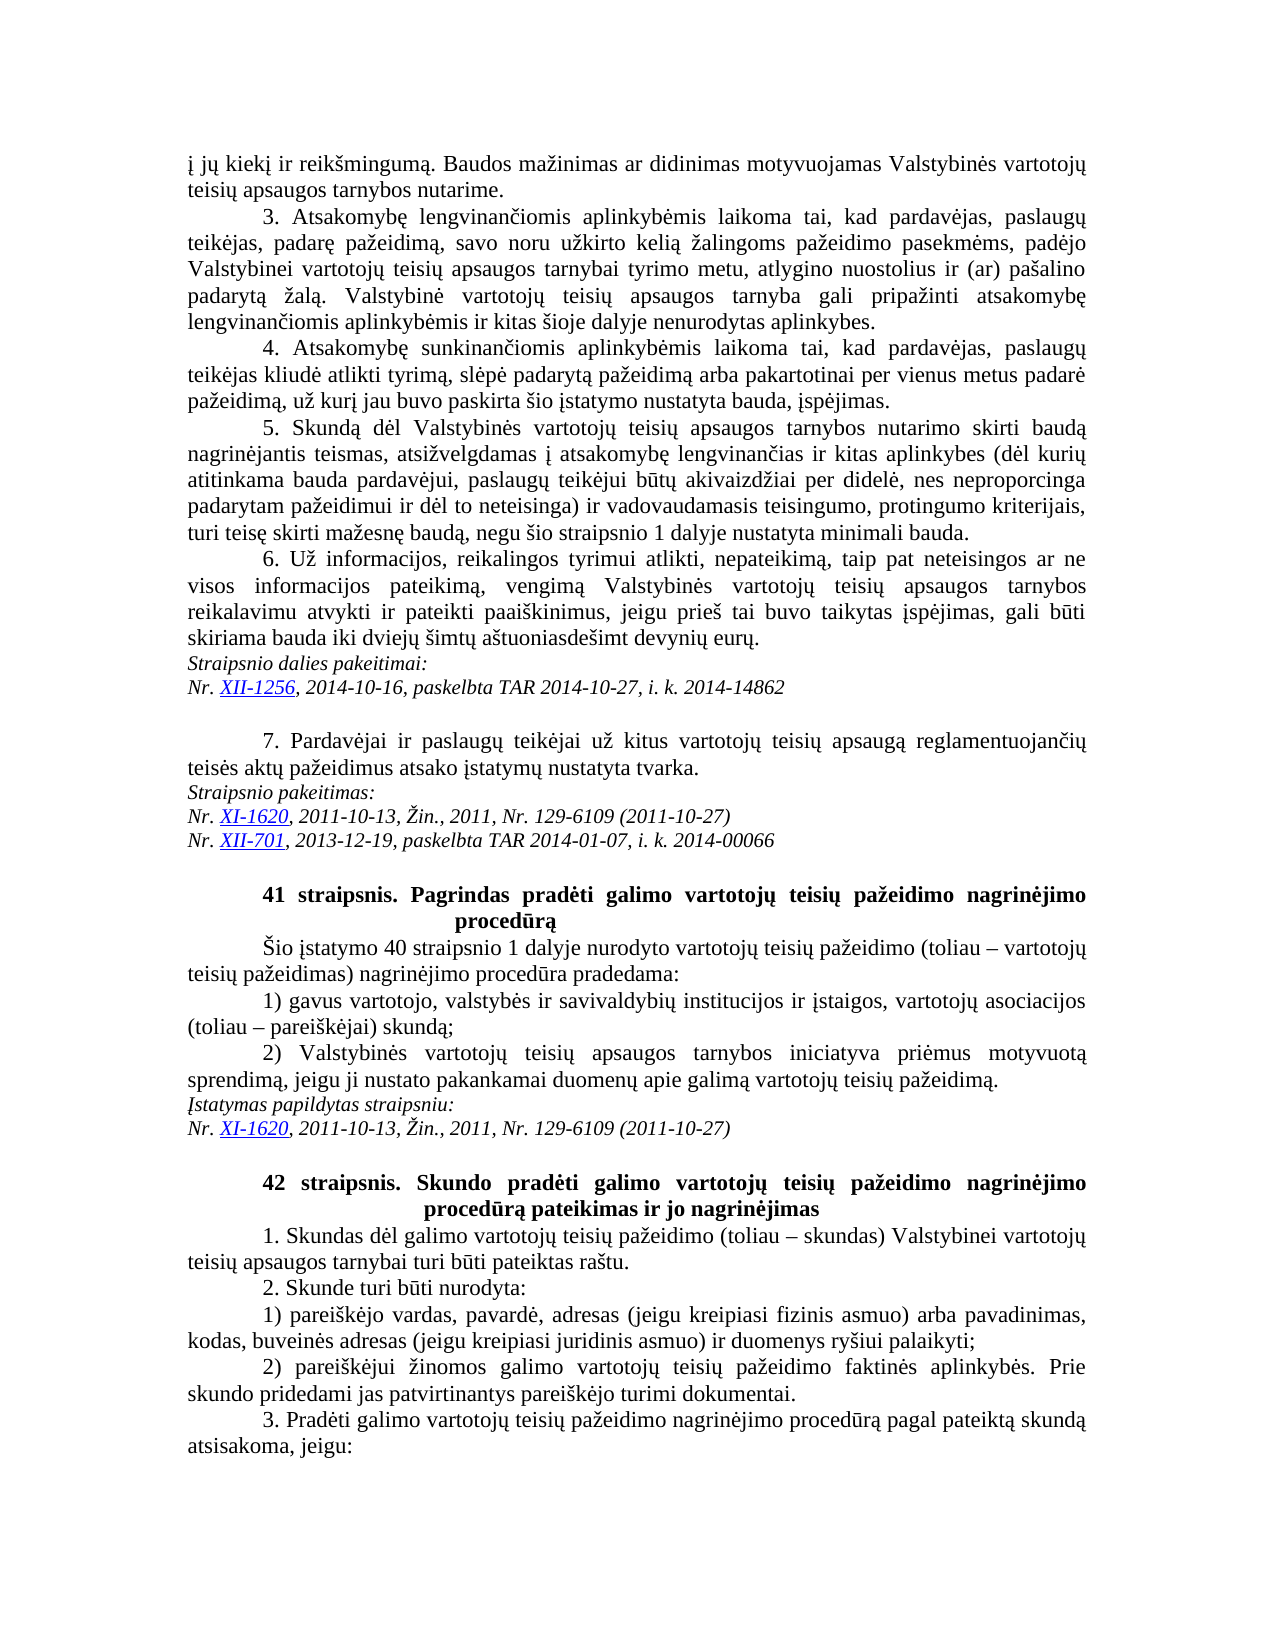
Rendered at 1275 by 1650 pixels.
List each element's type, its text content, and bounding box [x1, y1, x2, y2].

text 4. Atsakomybę sunkinančiomis aplinkybėmis laikoma tai, kad pardavėjas, paslaugų teikėjas kliudė atlikti tyrimą, slėpė padarytą pažeidimą arba pakartotinai per vienus metus padarė pažeidimą, už kurį jau buvo paskirta šio įstatymo nustatyta bauda, įspėjimas. [187, 334, 1087, 413]
text 5. Skundą dėl Valstybinės vartotojų teisių apsaugos tarnybos nutarimo skirti baudą nagrinėjantis teismas, atsižvelgdamas į atsakomybę lengvinančias ir kitas aplinkybes (dėl kurių atitinkama bauda pardavėjui, paslaugų teikėjui būtų akivaizdžiai per didelė, nes neproporcinga padarytam pažeidimui ir dėl to neteisinga) ir vadovaudamasis teisingumo, protingumo kriterijais, turi teisę skirti mažesnę baudą, negu šio straipsnio 1 dalyje nustatyta minimali bauda. [187, 413, 1087, 545]
text 41 straipsnis. Pagrindas pradėti galimo vartotojų teisių pažeidimo nagrinėjimo procedūrą [262, 881, 1087, 934]
text 6. Už informacijos, reikalingos tyrimui atlikti, nepateikimą, taip pat neteisingos ar ne visos informacijos pateikimą, vengimą Valstybinės vartotojų teisių apsaugos tarnybos reikalavimu atvykti ir pateikti paaiškinimus, jeigu prieš tai buvo taikytas įspėjimas, gali būti skiriama bauda iki dviejų šimtų aštuoniasdešimt devynių eurų. [187, 545, 1087, 651]
text Nr. XI-1620, 2011-10-13, Žin., 2011, Nr. 129-6109 (2011-10-27) [187, 804, 1087, 828]
text 1. Skundas dėl galimo vartotojų teisių pažeidimo (toliau – skundas) Valstybinei vartotojų teisių apsaugos tarnybai turi būti pateiktas raštu. [187, 1222, 1087, 1274]
text 7. Pardavėjai ir paslaugų teikėjai už kitus vartotojų teisių apsaugą reglamentuojančių teisės aktų pažeidimus atsako įstatymų nustatyta tvarka. [187, 728, 1087, 780]
text Straipsnio dalies pakeitimai: [187, 651, 1087, 675]
text 2) pareiškėjui žinomos galimo vartotojų teisių pažeidimo faktinės aplinkybės. Prie skundo pridedami jas patvirtinantys pareiškėjo turimi dokumentai. [187, 1353, 1087, 1406]
text Įstatymas papildytas straipsniu: [187, 1092, 1087, 1116]
text Šio įstatymo 40 straipsnio 1 dalyje nurodyto vartotojų teisių pažeidimo (toliau – vartotojų teisių pažeidimas) nagrinėjimo procedūra pradedama: [187, 934, 1087, 987]
text Nr. XII-1256, 2014-10-16, paskelbta TAR 2014-10-27, i. k. 2014-14862 [187, 675, 1087, 699]
text į jų kiekį ir reikšmingumą. Baudos mažinimas ar didinimas motyvuojamas Valstybinės vartotojų teisių apsaugos tarnybos nutarime. [187, 150, 1087, 203]
text 1) pareiškėjo vardas, pavardė, adresas (jeigu kreipiasi fizinis asmuo) arba pavadinimas, kodas, buveinės adresas (jeigu kreipiasi juridinis asmuo) ir duomenys ryšiui palaikyti; [187, 1301, 1087, 1353]
text 3. Atsakomybę lengvinančiomis aplinkybėmis laikoma tai, kad pardavėjas, paslaugų teikėjas, padarę pažeidimą, savo noru užkirto kelią žalingoms pažeidimo pasekmėms, padėjo Valstybinei vartotojų teisių apsaugos tarnybai tyrimo metu, atlygino nuostolius ir (ar) pašalino padarytą žalą. Valstybinė vartotojų teisių apsaugos tarnyba gali pripažinti atsakomybę lengvinančiomis aplinkybėmis ir kitas šioje dalyje nenurodytas aplinkybes. [187, 203, 1087, 334]
text 2) Valstybinės vartotojų teisių apsaugos tarnybos iniciatyva priėmus motyvuotą sprendimą, jeigu ji nustato pakankamai duomenų apie galimą vartotojų teisių pažeidimą. [187, 1039, 1087, 1092]
text Nr. XI-1620, 2011-10-13, Žin., 2011, Nr. 129-6109 (2011-10-27) [187, 1116, 1087, 1140]
text Nr. XII-701, 2013-12-19, paskelbta TAR 2014-01-07, i. k. 2014-00066 [187, 828, 1087, 852]
text Straipsnio pakeitimas: [187, 780, 1087, 804]
text 42 straipsnis. Skundo pradėti galimo vartotojų teisių pažeidimo nagrinėjimo procedūrą pateikimas ir jo nagrinėjimas [262, 1169, 1087, 1222]
text 3. Pradėti galimo vartotojų teisių pažeidimo nagrinėjimo procedūrą pagal pateiktą skundą atsisakoma, jeigu: [187, 1406, 1087, 1459]
text 1) gavus vartotojo, valstybės ir savivaldybių institucijos ir įstaigos, vartotojų asociacijos (toliau – pareiškėjai) skundą; [187, 987, 1087, 1039]
text 2. Skunde turi būti nurodyta: [187, 1274, 1087, 1301]
